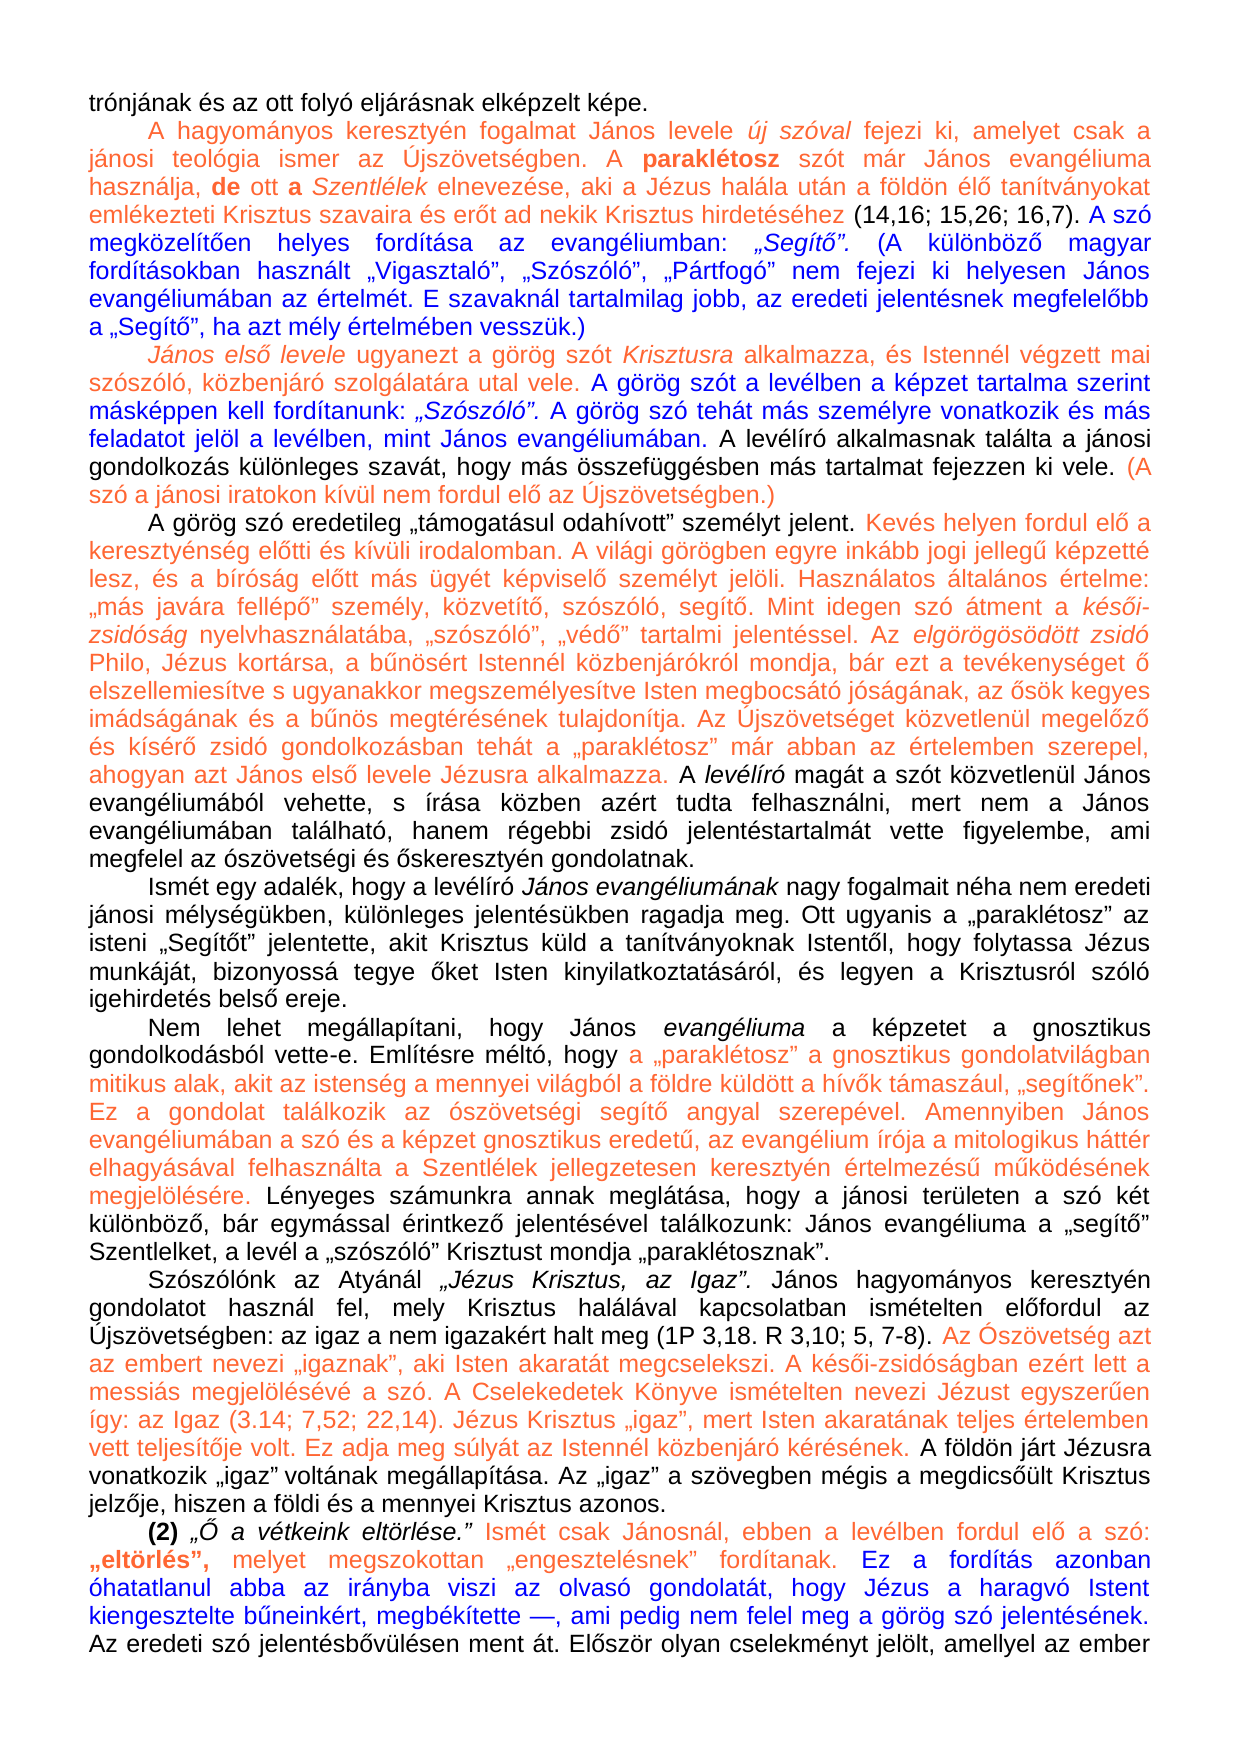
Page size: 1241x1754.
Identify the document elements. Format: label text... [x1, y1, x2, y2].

text (2) „Ő a vétkeink eltörlése.” Ismét csak Jánosnál, ebben a levélben fordul elő a szó: „eltörlés”, melyet megszokottan „engesztelésnek” fordítanak. Ez a fordítás azonban óhatatlanul abba az irányba viszi az olvasó gondolatát, hogy Jézus a haragvó Istent kiengesztelte bűneinkért, megbékítette —, ami pedig nem felel meg a görög szó jelentésének. Az eredeti szó jelentésbővülésen ment át. Először olyan cselekményt jelölt, amellyel az ember [88, 1518, 1152, 1658]
text trónjának és az ott folyó eljárásnak elképzelt képe. [88, 88, 1152, 117]
text János első levele ugyanezt a görög szót Krisztusra alkalmazza, és Istennél végzett mai szószóló, közbenjáró szolgálatára utal vele. A görög szót a levélben a képzet tartalma szerint másképpen kell fordítanunk: „Szószóló”. A görög szó tehát más személyre vonatkozik és más feladatot jelöl a levélben, mint János evangéliumában. A levélíró alkalmasnak találta a jánosi gondolkozás különleges szavát, hogy más összefüggésben más tartalmat fejezzen ki vele. (A szó a jánosi iratokon kívül nem fordul elő az Újszövetségben.) [88, 341, 1152, 509]
text A görög szó eredetileg „támogatásul odahívott” személyt jelent. Kevés helyen fordul elő a keresztyénség előtti és kívüli irodalomban. A világi görögben egyre inkább jogi jellegű képzetté lesz, és a bíróság előtt más ügyét képviselő személyt jelöli. Használatos általános értelme: „más javára fellépő” személy, közvetítő, szószóló, segítő. Mint idegen szó átment a késői-zsidóság nyelvhasználatába, „szószóló”, „védő” tartalmi jelentéssel. Az elgörögösödött zsidó Philo, Jézus kortársa, a bűnösért Istennél közbenjárókról mondja, bár ezt a tevékenységet ő elszellemiesítve s ugyanakkor megszemélyesítve Isten megbocsátó jóságának, az ősök kegyes imádságának és a bűnös megtérésének tulajdonítja. Az Újszövetséget közvetlenül megelőző és kísérő zsidó gondolkozásban tehát a „paraklétosz” már abban az értelemben szerepel, ahogyan azt János első levele Jézusra alkalmazza. A levélíró magát a szót közvetlenül János evangéliumából vehette, s írása közben azért tudta felhasználni, mert nem a János evangéliumában található, hanem régebbi zsidó jelentéstartalmát vette figyelembe, ami megfelel az ószövetségi és őskeresztyén gondolatnak. [88, 509, 1152, 873]
text Nem lehet megállapítani, hogy János evangéliuma a képzetet a gnosztikus gondolkodásból vette‑e. Említésre méltó, hogy a „paraklétosz” a gnosztikus gondolatvilágban mitikus alak, akit az istenség a mennyei világból a földre küldött a hívők támaszául, „segítőnek”. Ez a gondolat találkozik az ószövetségi segítő angyal szerepével. Amennyiben János evangéliumában a szó és a képzet gnosztikus eredetű, az evangélium írója a mitologikus háttér elhagyásával felhasználta a Szentlélek jellegzetesen keresztyén értelmezésű működésének megjelölésére. Lényeges számunkra annak meglátása, hogy a jánosi területen a szó két különböző, bár egymással érintkező jelentésével találkozunk: János evangéliuma a „segítő” Szentlelket, a levél a „szószóló” Krisztust mondja „paraklétosznak”. [88, 1013, 1152, 1265]
text Szószólónk az Atyánál „Jézus Krisztus, az Igaz”. János hagyományos keresztyén gondolatot használ fel, mely Krisztus halálával kapcsolatban ismételten előfordul az Újszövetségben: az igaz a nem igazakért halt meg (1P 3,18. R 3,10; 5, 7-8). Az Ószövetség azt az embert nevezi „igaznak”, aki Isten akaratát megcselekszi. A késői-zsidóságban ezért lett a messiás megjelölésévé a szó. A Cselekedetek Könyve ismételten nevezi Jézust egyszerűen így: az Igaz (3.14; 7,52; 22,14). Jézus Krisztus „igaz”, mert Isten akaratának teljes értelemben vett teljesítője volt. Ez adja meg súlyát az Istennél közbenjáró kérésének. A földön járt Jézusra vonatkozik „igaz” voltának megállapítása. Az „igaz” a szövegben mégis a megdicsőült Krisztus jelzője, hiszen a földi és a mennyei Krisztus azonos. [88, 1265, 1152, 1518]
text Ismét egy adalék, hogy a levélíró János evangéliumának nagy fogalmait néha nem eredeti jánosi mélységükben, különleges jelentésükben ragadja meg. Ott ugyanis a „paraklétosz” az isteni „Segítőt” jelentette, akit Krisztus küld a tanítványoknak Istentől, hogy folytassa Jézus munkáját, bizonyossá tegye őket Isten kinyilatkoztatásáról, és legyen a Krisztusról szóló igehirdetés belső ereje. [88, 873, 1152, 1013]
text A hagyományos keresztyén fogalmat János levele új szóval fejezi ki, amelyet csak a jánosi teológia ismer az Újszövetségben. A paraklétosz szót már János evangéliuma használja, de ott a Szentlélek elnevezése, aki a Jézus halála után a földön élő tanítványokat emlékezteti Krisztus szavaira és erőt ad nekik Krisztus hirdetéséhez (14,16; 15,26; 16,7). A szó megközelítően helyes fordítása az evangéliumban: „Segítő”. (A különböző magyar fordításokban használt „Vigasztaló”, „Szószóló”, „Pártfogó” nem fejezi ki helyesen János evangéliumában az értelmét. E szavaknál tartalmilag jobb, az eredeti jelentésnek megfelelőbb a „Segítő”, ha azt mély értelmében vesszük.) [88, 117, 1152, 341]
